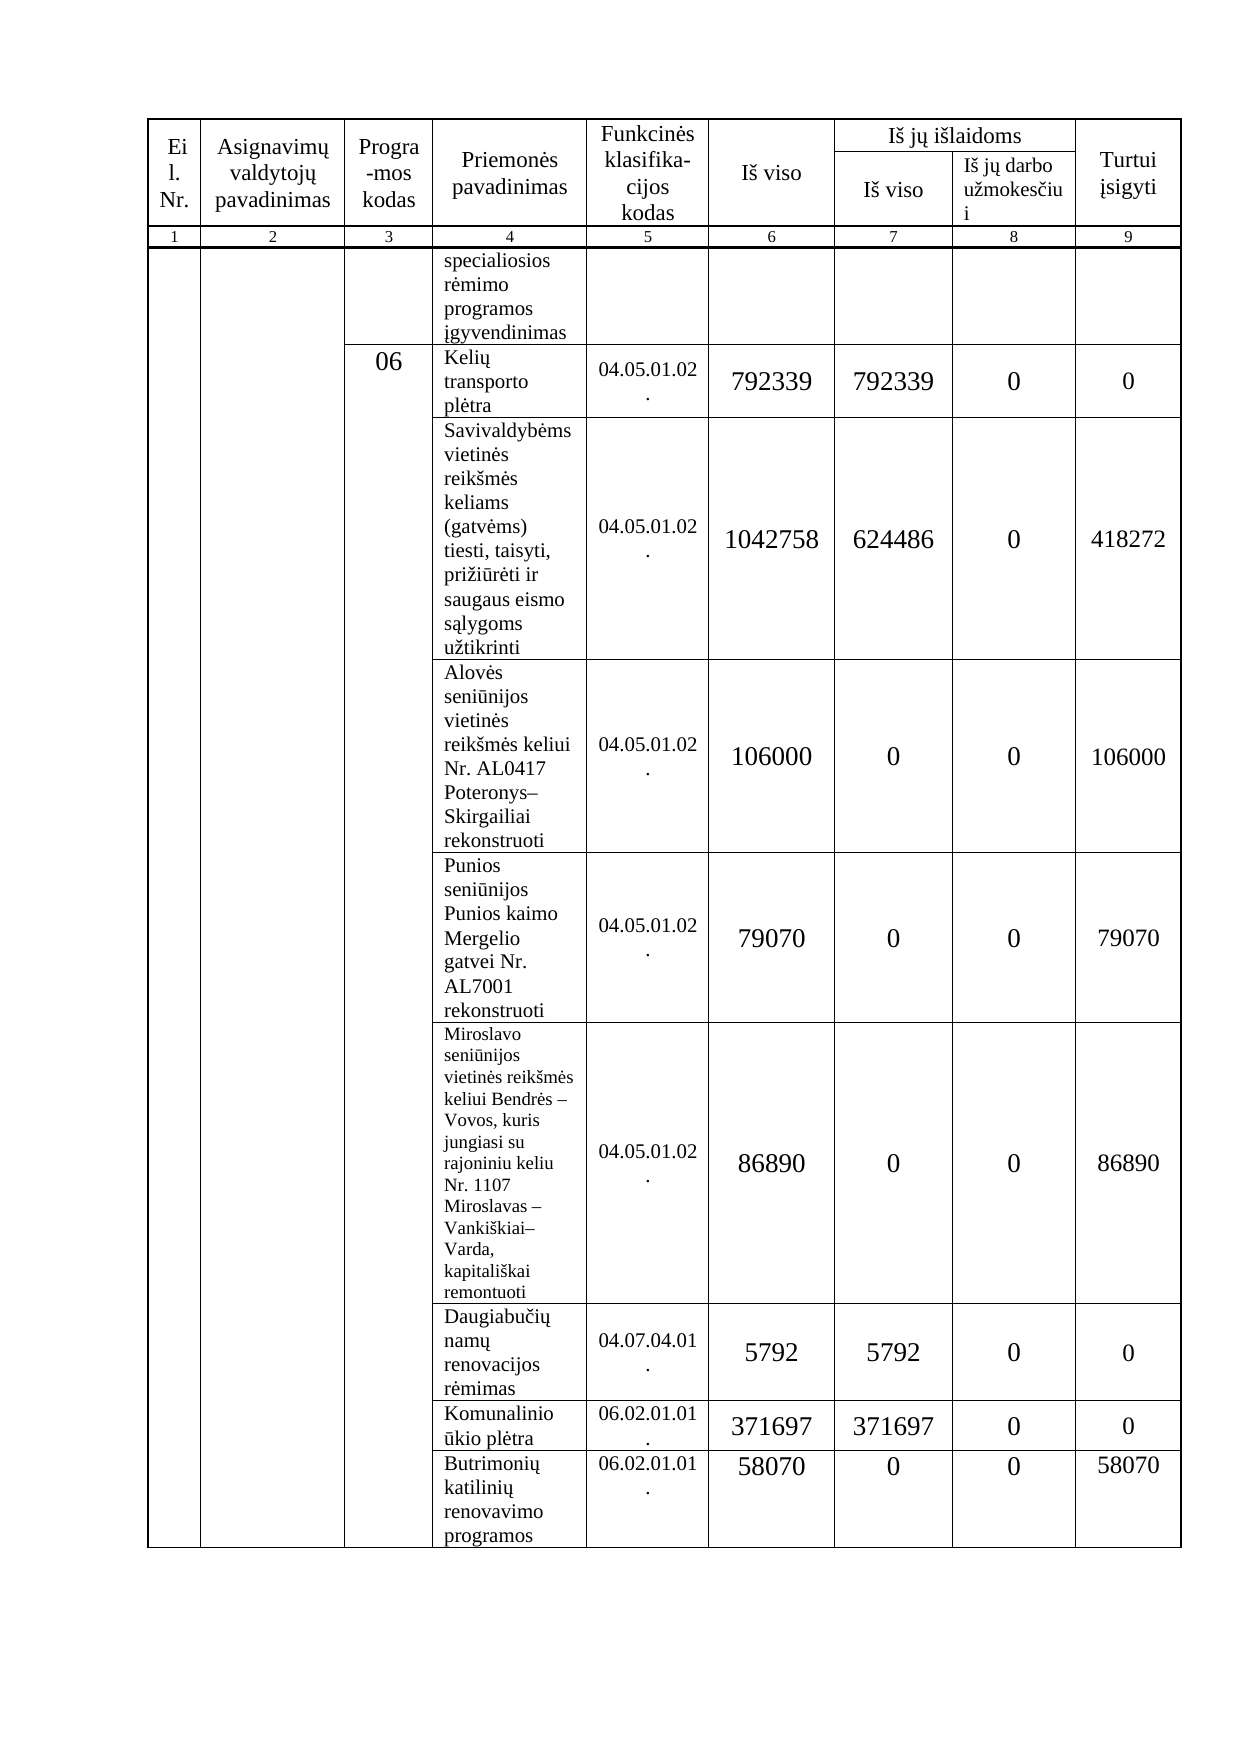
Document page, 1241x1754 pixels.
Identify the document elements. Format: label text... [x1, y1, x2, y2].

table_cell 792339 [709, 345, 834, 417]
table_cell [709, 249, 834, 344]
table_header Progra-mos kodas [345, 120, 432, 225]
table_cell [345, 249, 432, 344]
table_cell Daugiabučių namų renovacijos rėmimas [433, 1304, 586, 1400]
table_cell 06.02.01.01. [587, 1451, 708, 1547]
table_cell 0 [953, 1451, 1075, 1547]
table_cell 86890 [709, 1023, 834, 1303]
table_cell 0 [835, 660, 952, 852]
table_cell 58070 [1076, 1451, 1180, 1547]
table_header Priemonės pavadinimas [433, 120, 586, 225]
table_header Iš viso [709, 120, 834, 225]
table_cell 0 [1076, 1304, 1180, 1400]
table_cell 58070 [709, 1451, 834, 1547]
table_cell [1076, 249, 1180, 344]
table_cell 04.05.01.02. [587, 1023, 708, 1303]
table_cell 1042758 [709, 418, 834, 659]
table_cell Iš viso [835, 152, 952, 225]
table_cell Iš jų darbo užmokesčiui [953, 152, 1075, 225]
table_cell 86890 [1076, 1023, 1180, 1303]
table_cell 79070 [709, 853, 834, 1022]
table_cell 0 [1076, 345, 1180, 417]
table_cell 6 [709, 227, 834, 246]
table_cell [835, 249, 952, 344]
table_cell 0 [953, 345, 1075, 417]
table_cell 0 [953, 418, 1075, 659]
table_header Turtui įsigyti [1076, 120, 1180, 225]
table_cell 4 [433, 227, 586, 246]
table_cell Komunalinio ūkio plėtra [433, 1401, 586, 1449]
table_cell 0 [953, 1023, 1075, 1303]
table_cell Alovės seniūnijos vietinės reikšmės keliui Nr. AL0417 Poteronys–Skirgailiai rekonstruoti [433, 660, 586, 852]
table_header Funkcinės klasifika-cijos kodas [587, 120, 708, 225]
table_cell 3 [345, 227, 432, 246]
table_cell Miroslavo seniūnijos vietinės reikšmės keliui Bendrės – Vovos, kuris jungiasi su rajoniniu keliu Nr. 1107 Miroslavas –Vankiškiai–Varda, kapitališkai remontuoti [433, 1023, 586, 1303]
table_cell 04.05.01.02. [587, 345, 708, 417]
table_cell 79070 [1076, 853, 1180, 1022]
table_cell 0 [953, 853, 1075, 1022]
table_cell Punios seniūnijos Punios kaimo Mergelio gatvei Nr. AL7001 rekonstruoti [433, 853, 586, 1022]
table_cell [149, 249, 200, 1547]
table_cell 04.05.01.02. [587, 660, 708, 852]
table_cell 792339 [835, 345, 952, 417]
table_header Eil. Nr. [149, 120, 200, 225]
table_cell 0 [835, 1451, 952, 1547]
table_cell 624486 [835, 418, 952, 659]
table_cell [201, 249, 344, 1547]
table_cell 0 [1076, 1401, 1180, 1449]
table_cell 5792 [709, 1304, 834, 1400]
table_cell 0 [953, 1304, 1075, 1400]
table_cell 0 [953, 1401, 1075, 1449]
table_cell 106000 [1076, 660, 1180, 852]
table_cell 8 [953, 227, 1075, 246]
table_cell 06 [345, 345, 432, 1547]
table_cell 0 [953, 660, 1075, 852]
table_cell 5 [587, 227, 708, 246]
table_cell 418272 [1076, 418, 1180, 659]
table_cell 1 [149, 227, 200, 246]
table_cell 9 [1076, 227, 1180, 246]
table_cell 0 [835, 853, 952, 1022]
table_cell 2 [201, 227, 344, 246]
table_cell 04.05.01.02. [587, 853, 708, 1022]
table_cell Butrimonių katilinių renovavimo programos [433, 1451, 586, 1547]
table_cell 5792 [835, 1304, 952, 1400]
table_cell 371697 [835, 1401, 952, 1449]
table_cell 06.02.01.01. [587, 1401, 708, 1449]
table_cell [587, 249, 708, 344]
table_cell 0 [835, 1023, 952, 1303]
table_cell specialiosios rėmimo programos įgyvendinimas [433, 249, 586, 344]
table_cell 04.05.01.02. [587, 418, 708, 659]
table_cell 371697 [709, 1401, 834, 1449]
table_header Asignavimų valdytojų pavadinimas [201, 120, 344, 225]
table_cell Kelių transporto plėtra [433, 345, 586, 417]
table_cell 04.07.04.01. [587, 1304, 708, 1400]
table_cell 7 [835, 227, 952, 246]
table_cell 106000 [709, 660, 834, 852]
table_header Iš jų išlaidoms [835, 120, 1075, 151]
table_cell [953, 249, 1075, 344]
table_cell Savivaldybėms vietinės reikšmės keliams (gatvėms) tiesti, taisyti, prižiūrėti ir saugaus eismo sąlygoms užtikrinti [433, 418, 586, 659]
